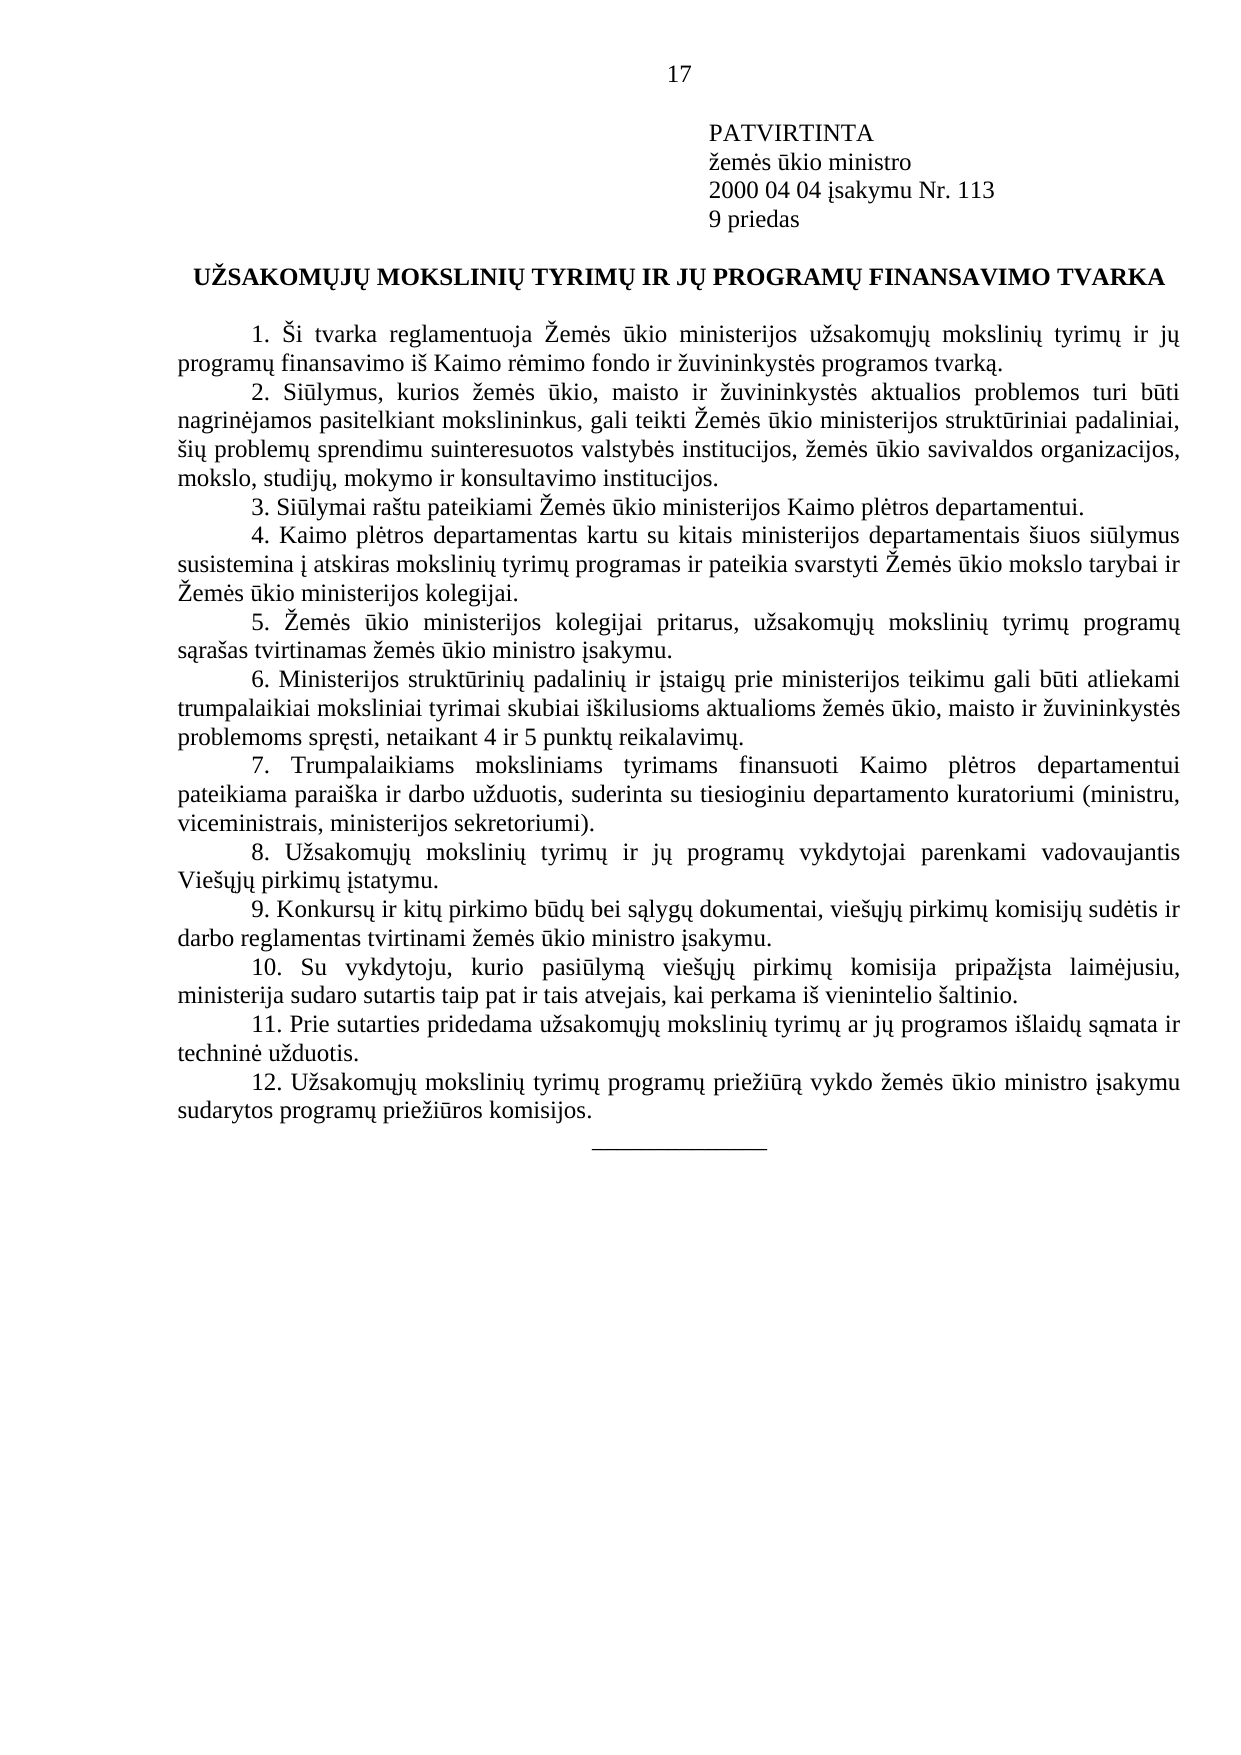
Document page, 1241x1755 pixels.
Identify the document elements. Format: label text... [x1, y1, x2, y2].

text žemės ūkio ministro [177, 147, 1181, 176]
text 12. Užsakomųjų mokslinių tyrimų programų priežiūrą vykdo žemės ūkio ministro įsakymu sudarytos programų priežiūros komisijos. [177, 1067, 1181, 1124]
text 6. Ministerijos struktūrinių padalinių ir įstaigų prie ministerijos teikimu gali būti atliekami trumpalaikiai moksliniai tyrimai skubiai iškilusioms aktualioms žemės ūkio, maisto ir žuvininkystės problemoms spręsti, netaikant 4 ir 5 punktų reikalavimų. [177, 664, 1181, 751]
text 10. Su vykdytoju, kurio pasiūlymą viešųjų pirkimų komisija pripažįsta laimėjusiu, ministerija sudaro sutartis taip pat ir tais atvejais, kai perkama iš vienintelio šaltinio. [177, 952, 1181, 1009]
text UŽSAKOMŲJŲ MOKSLINIŲ TYRIMŲ IR JŲ PROGRAMŲ FINANSAVIMO TVARKA [177, 262, 1181, 291]
text 3. Siūlymai raštu pateikiami Žemės ūkio ministerijos Kaimo plėtros departamentui. [177, 492, 1181, 521]
text 7. Trumpalaikiams moksliniams tyrimams finansuoti Kaimo plėtros departamentui pateikiama paraiška ir darbo užduotis, suderinta su tiesioginiu departamento kuratoriumi (ministru, viceministrais, ministerijos sekretoriumi). [177, 751, 1181, 837]
text 2000 04 04 įsakymu Nr. 113 [177, 176, 1181, 204]
text patvirtinta [709, 118, 1181, 147]
text 2. Siūlymus, kurios žemės ūkio, maisto ir žuvininkystės aktualios problemos turi būti nagrinėjamos pasitelkiant mokslininkus, gali teikti Žemės ūkio ministerijos struktūriniai padaliniai, šių problemų sprendimu suinteresuotos valstybės institucijos, žemės ūkio savivaldos organizacijos, mokslo, studijų, mokymo ir konsultavimo institucijos. [177, 377, 1181, 492]
text 4. Kaimo plėtros departamentas kartu su kitais ministerijos departamentais šiuos siūlymus susistemina į atskiras mokslinių tyrimų programas ir pateikia svarstyti Žemės ūkio mokslo tarybai ir Žemės ūkio ministerijos kolegijai. [177, 521, 1181, 607]
text 8. Užsakomųjų mokslinių tyrimų ir jų programų vykdytojai parenkami vadovaujantis Viešųjų pirkimų įstatymu. [177, 837, 1181, 894]
text 1. Ši tvarka reglamentuoja Žemės ūkio ministerijos užsakomųjų mokslinių tyrimų ir jų programų finansavimo iš Kaimo rėmimo fondo ir žuvininkystės programos tvarką. [177, 319, 1181, 377]
text 11. Prie sutarties pridedama užsakomųjų mokslinių tyrimų ar jų programos išlaidų sąmata ir techninė užduotis. [177, 1009, 1181, 1067]
text 5. Žemės ūkio ministerijos kolegijai pritarus, užsakomųjų mokslinių tyrimų programų sąrašas tvirtinamas žemės ūkio ministro įsakymu. [177, 607, 1181, 664]
text ______________ [177, 1124, 1181, 1153]
text 9 priedas [177, 204, 1181, 233]
text 9. Konkursų ir kitų pirkimo būdų bei sąlygų dokumentai, viešųjų pirkimų komisijų sudėtis ir darbo reglamentas tvirtinami žemės ūkio ministro įsakymu. [177, 894, 1181, 952]
